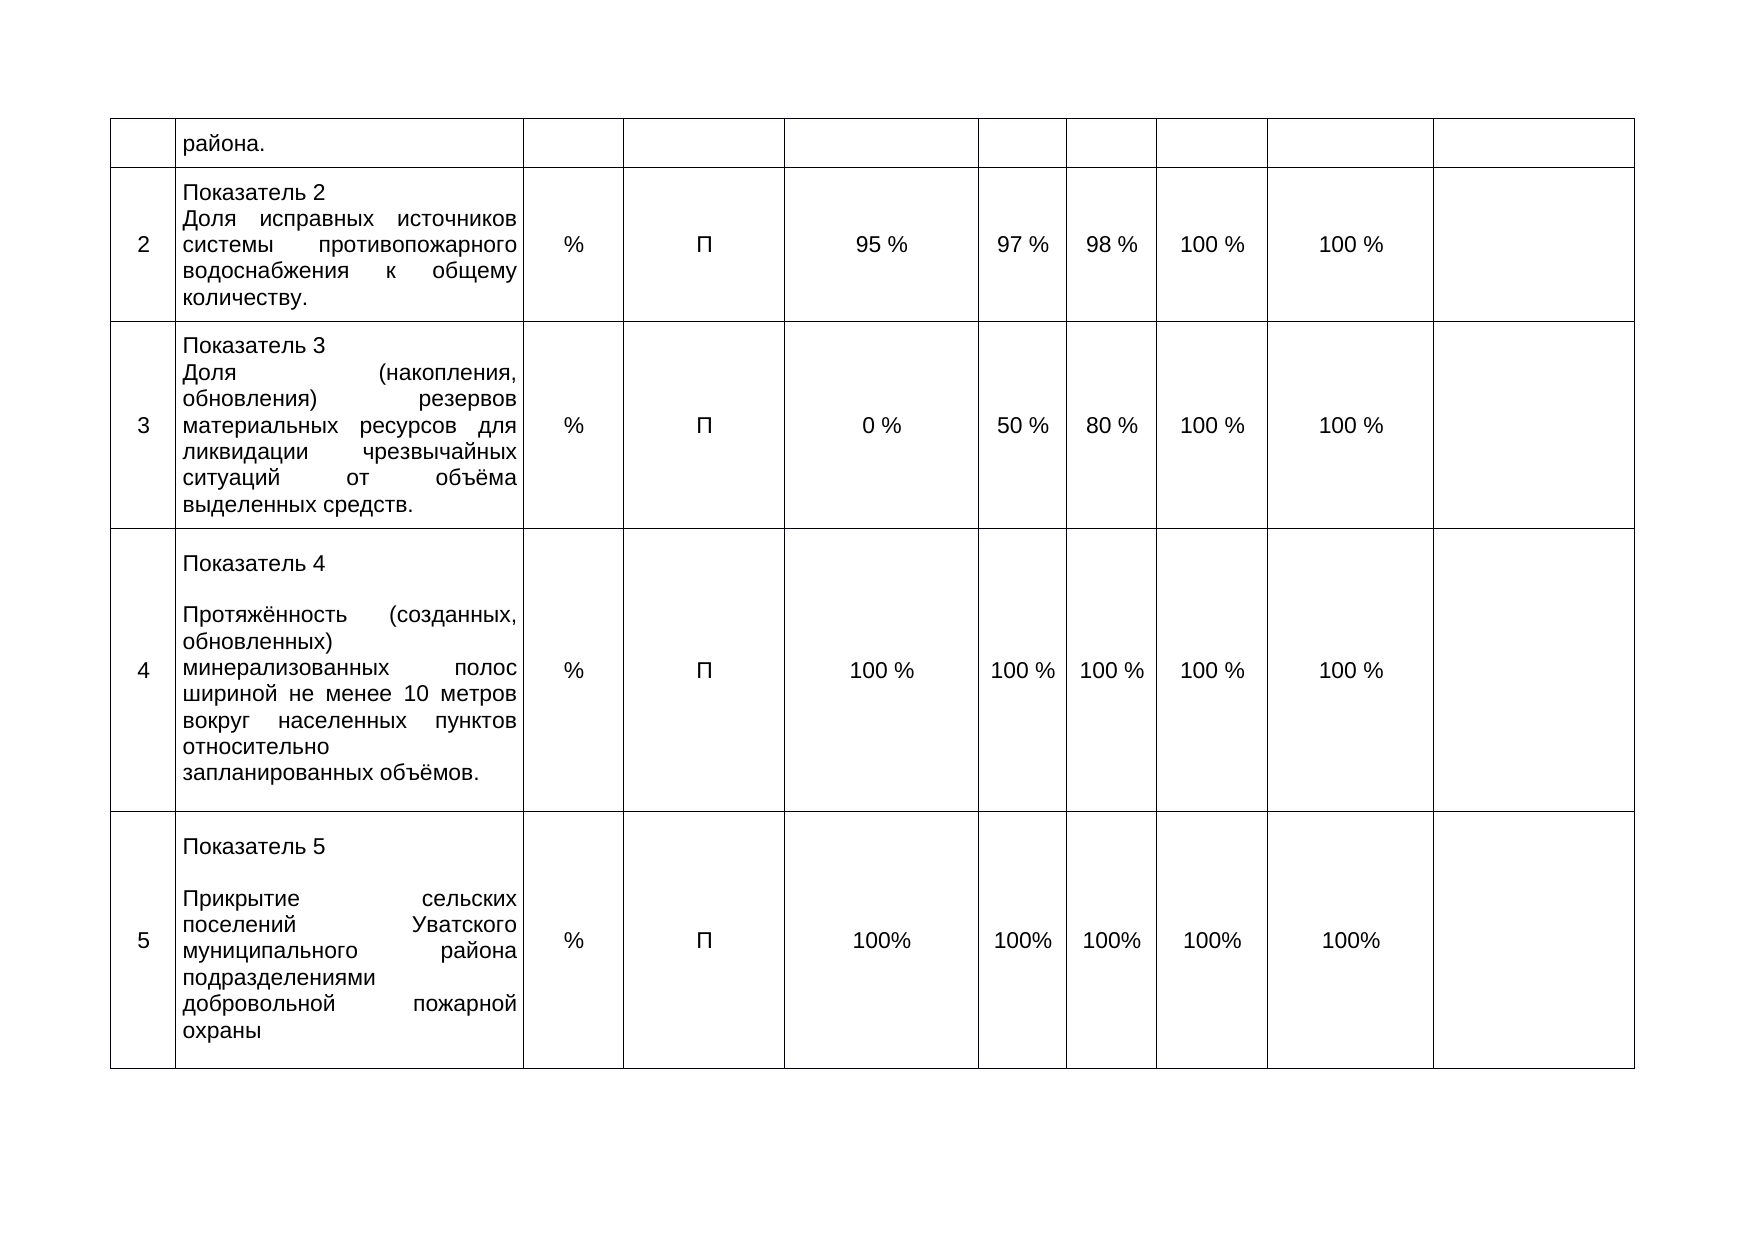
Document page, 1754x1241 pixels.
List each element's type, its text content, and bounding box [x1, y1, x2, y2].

table_cell 100 % [1157, 529, 1267, 811]
table_cell 100 % [1268, 322, 1433, 528]
table_cell [1434, 168, 1634, 321]
table_cell [1157, 119, 1267, 167]
table_cell 95 % [785, 168, 978, 321]
table_cell 100% [1268, 812, 1433, 1068]
table_cell 2 [111, 168, 175, 321]
table_cell П [624, 322, 784, 528]
table_cell 50 % [979, 322, 1066, 528]
table_cell 100% [785, 812, 978, 1068]
table_cell 100 % [785, 529, 978, 811]
table_cell [785, 119, 978, 167]
table_cell [1268, 119, 1433, 167]
table_cell 100 % [1067, 529, 1156, 811]
table_cell [1434, 812, 1634, 1068]
table_cell 100 % [1157, 322, 1267, 528]
table_cell [624, 119, 784, 167]
table_cell 100 % [979, 529, 1066, 811]
table_cell 0 % [785, 322, 978, 528]
table_cell % [524, 529, 623, 811]
table_cell Показатель 5 Прикрытие сельских поселений Уватского муниципального района подразделениями добровольной пожарной охраны [176, 812, 523, 1068]
table_cell Показатель 2 Доля исправных источников системы противопожарного водоснабжения к общему количеству. [176, 168, 523, 321]
table_cell 5 [111, 812, 175, 1068]
table_cell 98 % [1067, 168, 1156, 321]
table_cell 100 % [1157, 168, 1267, 321]
table_cell % [524, 322, 623, 528]
table_cell 100 % [1268, 168, 1433, 321]
table_cell 3 [111, 322, 175, 528]
table_cell [1434, 322, 1634, 528]
table_cell П [624, 812, 784, 1068]
table_cell 100 % [1268, 529, 1433, 811]
table_cell 100% [979, 812, 1066, 1068]
table_cell [1067, 119, 1156, 167]
table_cell 100% [1067, 812, 1156, 1068]
table_cell 4 [111, 529, 175, 811]
table_cell П [624, 168, 784, 321]
table_cell Показатель 4 Протяжённость (созданных, обновленных) минерализованных полос шириной не менее 10 метров вокруг населенных пунктов относительно запланированных объёмов. [176, 529, 523, 811]
table_cell [524, 119, 623, 167]
table_cell % [524, 168, 623, 321]
table_cell П [624, 529, 784, 811]
table_cell 97 % [979, 168, 1066, 321]
table_cell [1434, 529, 1634, 811]
table_cell [1434, 119, 1634, 167]
table_cell [111, 119, 175, 167]
table_cell 100% [1157, 812, 1267, 1068]
table_cell района. [176, 119, 523, 167]
table_cell Показатель 3 Доля (накопления, обновления) резервов материальных ресурсов для ликвидации чрезвычайных ситуаций от объёма выделенных средств. [176, 322, 523, 528]
table_cell [979, 119, 1066, 167]
table_cell % [524, 812, 623, 1068]
table_cell 80 % [1067, 322, 1156, 528]
